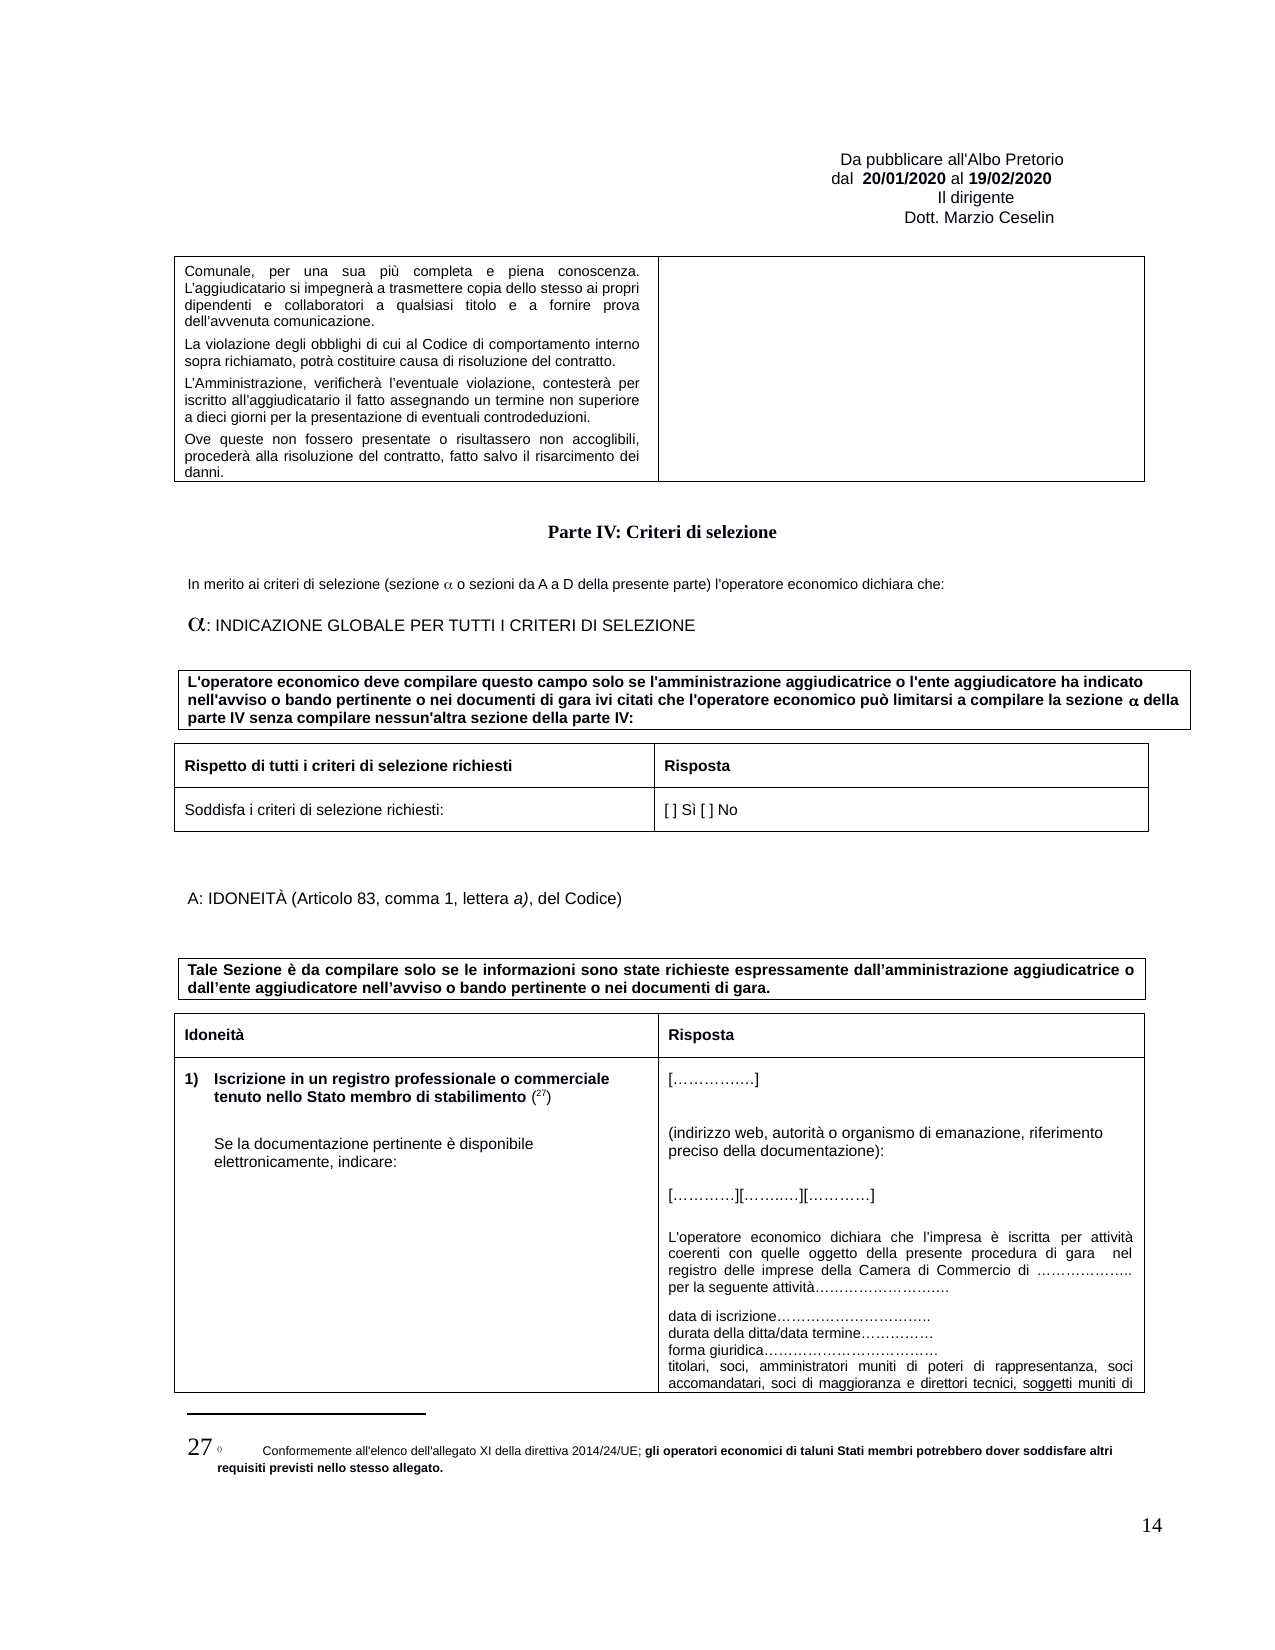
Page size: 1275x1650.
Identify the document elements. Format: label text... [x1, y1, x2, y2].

table_cell [ ] Sì [ ] No [655, 788, 1148, 831]
table_header Risposta [659, 1014, 1144, 1057]
text L'operatore economico deve compilare questo campo solo se l'amministrazione aggiudicatrice o l'ente aggiudicatore ha indicato nell'avviso o bando pertinente o nei documenti di gara ivi citati che l'operatore economico può limitarsi a compilare la sezione  della parte IV senza compilare nessun'altra sezione della parte IV: [179, 671, 1190, 729]
text Parte IV: Criteri di selezione [187, 521, 1137, 543]
table_cell Comunale, per una sua più completa e piena conoscenza. L’aggiudicatario si impegnerà a trasmettere copia dello stesso ai propri dipendenti e collaboratori a qualsiasi titolo e a fornire prova dell’avvenuta comunicazione. La violazione degli obblighi di cui al Codice di comportamento interno sopra richiamato, potrà costituire causa di risoluzione del contratto. L’Amministrazione, verificherà l’eventuale violazione, contesterà per iscritto all’aggiudicatario il fatto assegnando un termine non superiore a dieci giorni per la presentazione di eventuali controdeduzioni. Ove queste non fossero presentate o risultassero non accoglibili, procederà alla risoluzione del contratto, fatto salvo il risarcimento dei danni. [175, 257, 658, 481]
table_cell [659, 257, 1144, 481]
table_cell [………….…] (indirizzo web, autorità o organismo di emanazione, riferimento preciso della documentazione): […………][……..…][…………] L'operatore economico dichiara che l’impresa è iscritta per attività coerenti con quelle oggetto della presente procedura di gara nel registro delle imprese della Camera di Commercio di ……………….. per la seguente attività…………………….… data di iscrizione………………………….. durata della ditta/data termine…………… forma giuridica……………………………… titolari, soci, amministratori muniti di poteri di rappresentanza, soci accomandatari, soci di maggioranza e direttori tecnici, soggetti muniti di [659, 1058, 1144, 1392]
table_cell Soddisfa i criteri di selezione richiesti: [175, 788, 654, 831]
table_header Risposta [655, 744, 1148, 787]
title : Indicazione globale per tutti i criteri di selezione [187, 612, 1137, 638]
table_header Idoneità [175, 1014, 658, 1057]
text In merito ai criteri di selezione (sezione  o sezioni da A a D della presente parte) l'operatore economico dichiara che: [187, 576, 1137, 592]
text Tale Sezione è da compilare solo se le informazioni sono state richieste espressamente dall’amministrazione aggiudicatrice o dall’ente aggiudicatore nell’avviso o bando pertinente o nei documenti di gara. [179, 959, 1145, 999]
table_cell Iscrizione in un registro professionale o commerciale tenuto nello Stato membro di stabilimento () Se la documentazione pertinente è disponibile elettronicamente, indicare: [175, 1058, 658, 1392]
title A: Idoneità (Articolo 83, comma 1, lettera a), del Codice) [187, 888, 1137, 908]
table_header Rispetto di tutti i criteri di selezione richiesti [175, 744, 654, 787]
